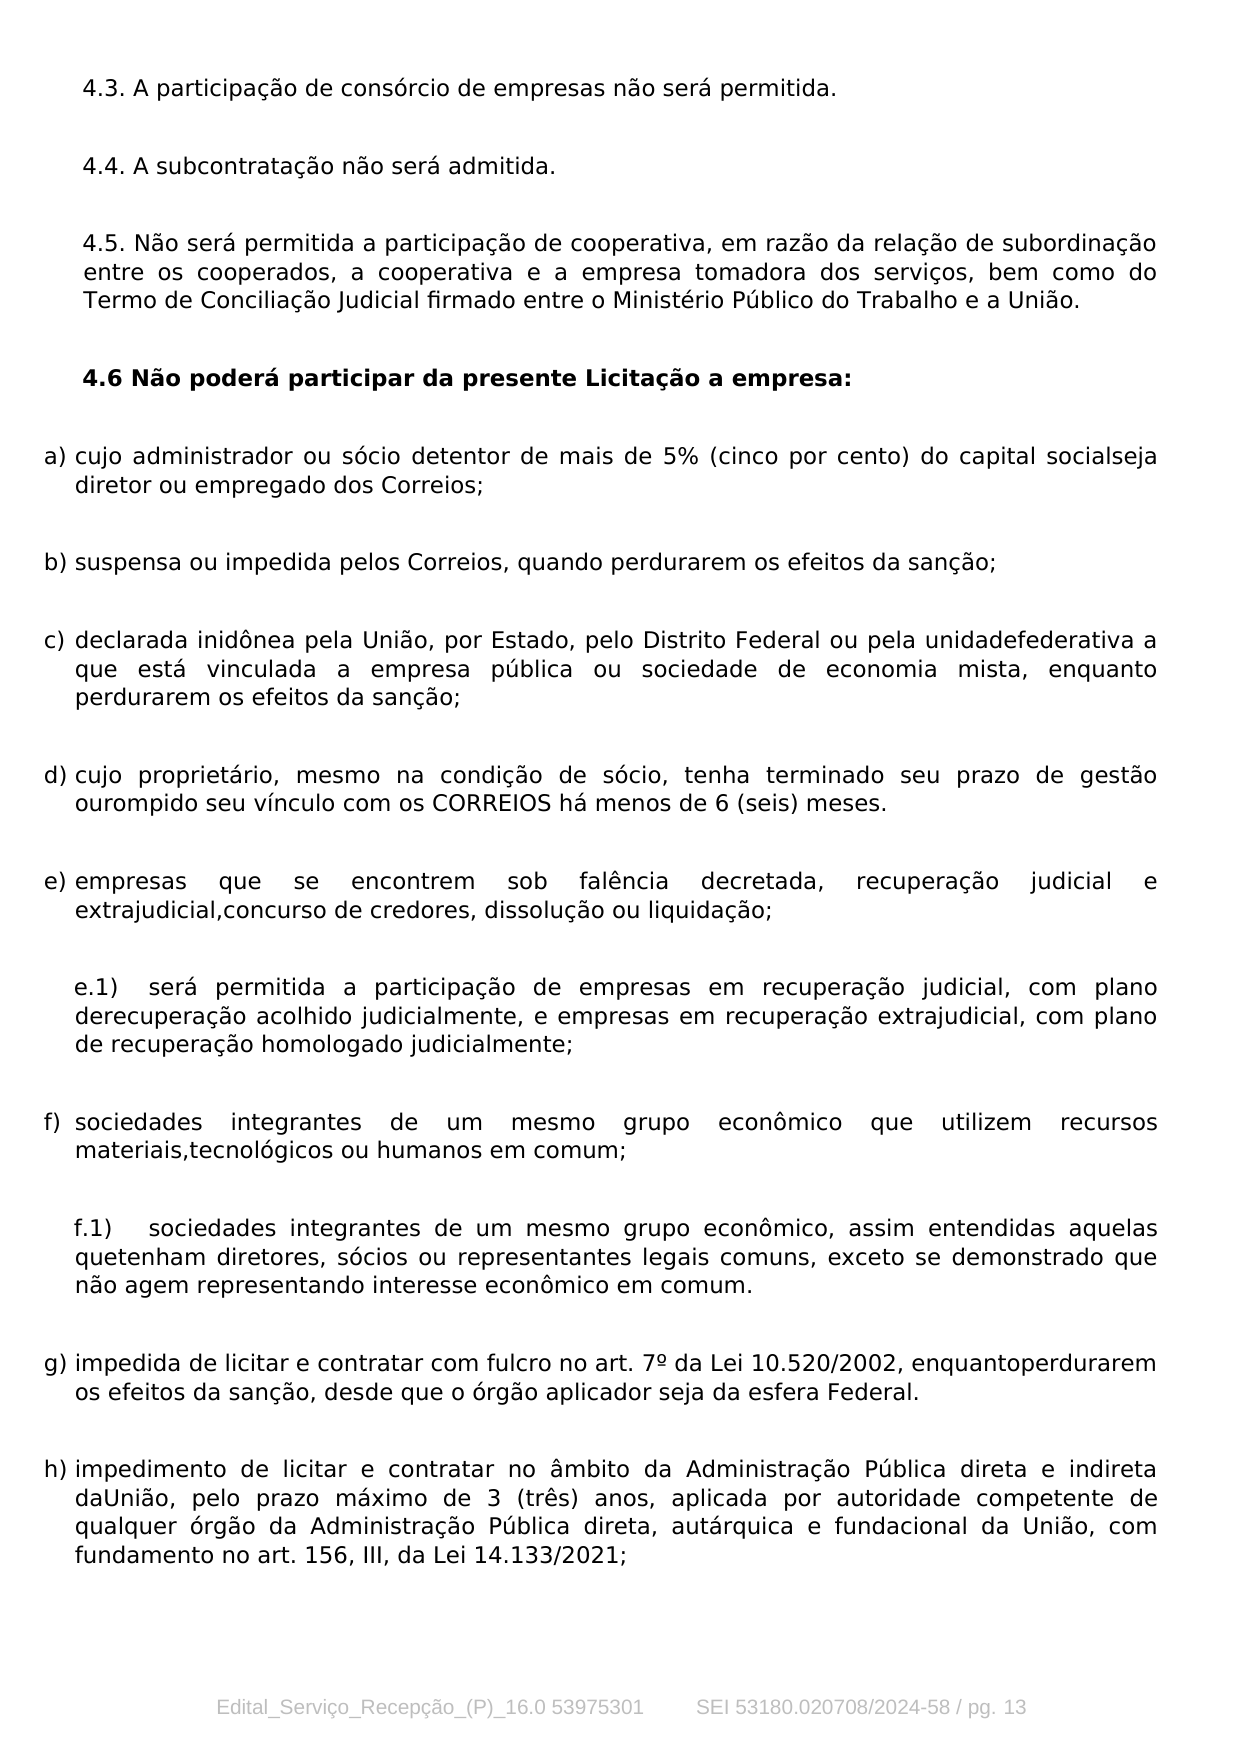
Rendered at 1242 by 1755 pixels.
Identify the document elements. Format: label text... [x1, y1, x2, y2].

text 4.6 Não poderá participar da presente Licitação a empresa: [82, 365, 1167, 392]
list será permitida a participação de empresas em recuperação judicial, com plano derecuperação acolhido judicialmente, e empresas em recuperação extrajudicial, com plano de recuperação homologado judicialmente; [73, 974, 1159, 1058]
list sociedades integrantes de um mesmo grupo econômico que utilizem recursos materiais,tecnológicos ou humanos em comum; [44, 1109, 1159, 1164]
list cujo administrador ou sócio detentor de mais de 5% (cinco por cento) do capital socialseja diretor ou empregado dos Correios; [44, 443, 1159, 498]
list declarada inidônea pela União, por Estado, pelo Distrito Federal ou pela unidadefederativa a que está vinculada a empresa pública ou sociedade de economia mista, enquanto perdurarem os efeitos da sanção; [44, 627, 1159, 711]
list empresas que se encontrem sob falência decretada, recuperação judicial e extrajudicial,concurso de credores, dissolução ou liquidação; [44, 868, 1159, 923]
list suspensa ou impedida pelos Correios, quando perdurarem os efeitos da sanção; [44, 549, 1159, 576]
text 4.4. A subcontratação não será admitida. [82, 153, 1159, 179]
list impedida de licitar e contratar com fulcro no art. 7º da Lei 10.520/2002, enquantoperdurarem os efeitos da sanção, desde que o órgão aplicador seja da esfera Federal. [44, 1350, 1159, 1405]
text 4.5. Não será permitida a participação de cooperativa, em razão da relação de subordinação entre os cooperados, a cooperativa e a empresa tomadora dos serviços, bem como do Termo de Conciliação Judicial firmado entre o Ministério Público do Trabalho e a União. [82, 231, 1159, 314]
list cujo proprietário, mesmo na condição de sócio, tenha terminado seu prazo de gestão ourompido seu vínculo com os CORREIOS há menos de 6 (seis) meses. [44, 762, 1159, 817]
text 4.3. A participação de consórcio de empresas não será permitida. [82, 75, 1159, 102]
list sociedades integrantes de um mesmo grupo econômico, assim entendidas aquelas quetenham diretores, sócios ou representantes legais comuns, exceto se demonstrado que não agem representando interesse econômico em comum. [73, 1216, 1159, 1299]
list impedimento de licitar e contratar no âmbito da Administração Pública direta e indireta daUnião, pelo prazo máximo de 3 (três) anos, aplicada por autoridade competente de qualquer órgão da Administração Pública direta, autárquica e fundacional da União, com fundamento no art. 156, III, da Lei 14.133/2021; [44, 1456, 1159, 1568]
